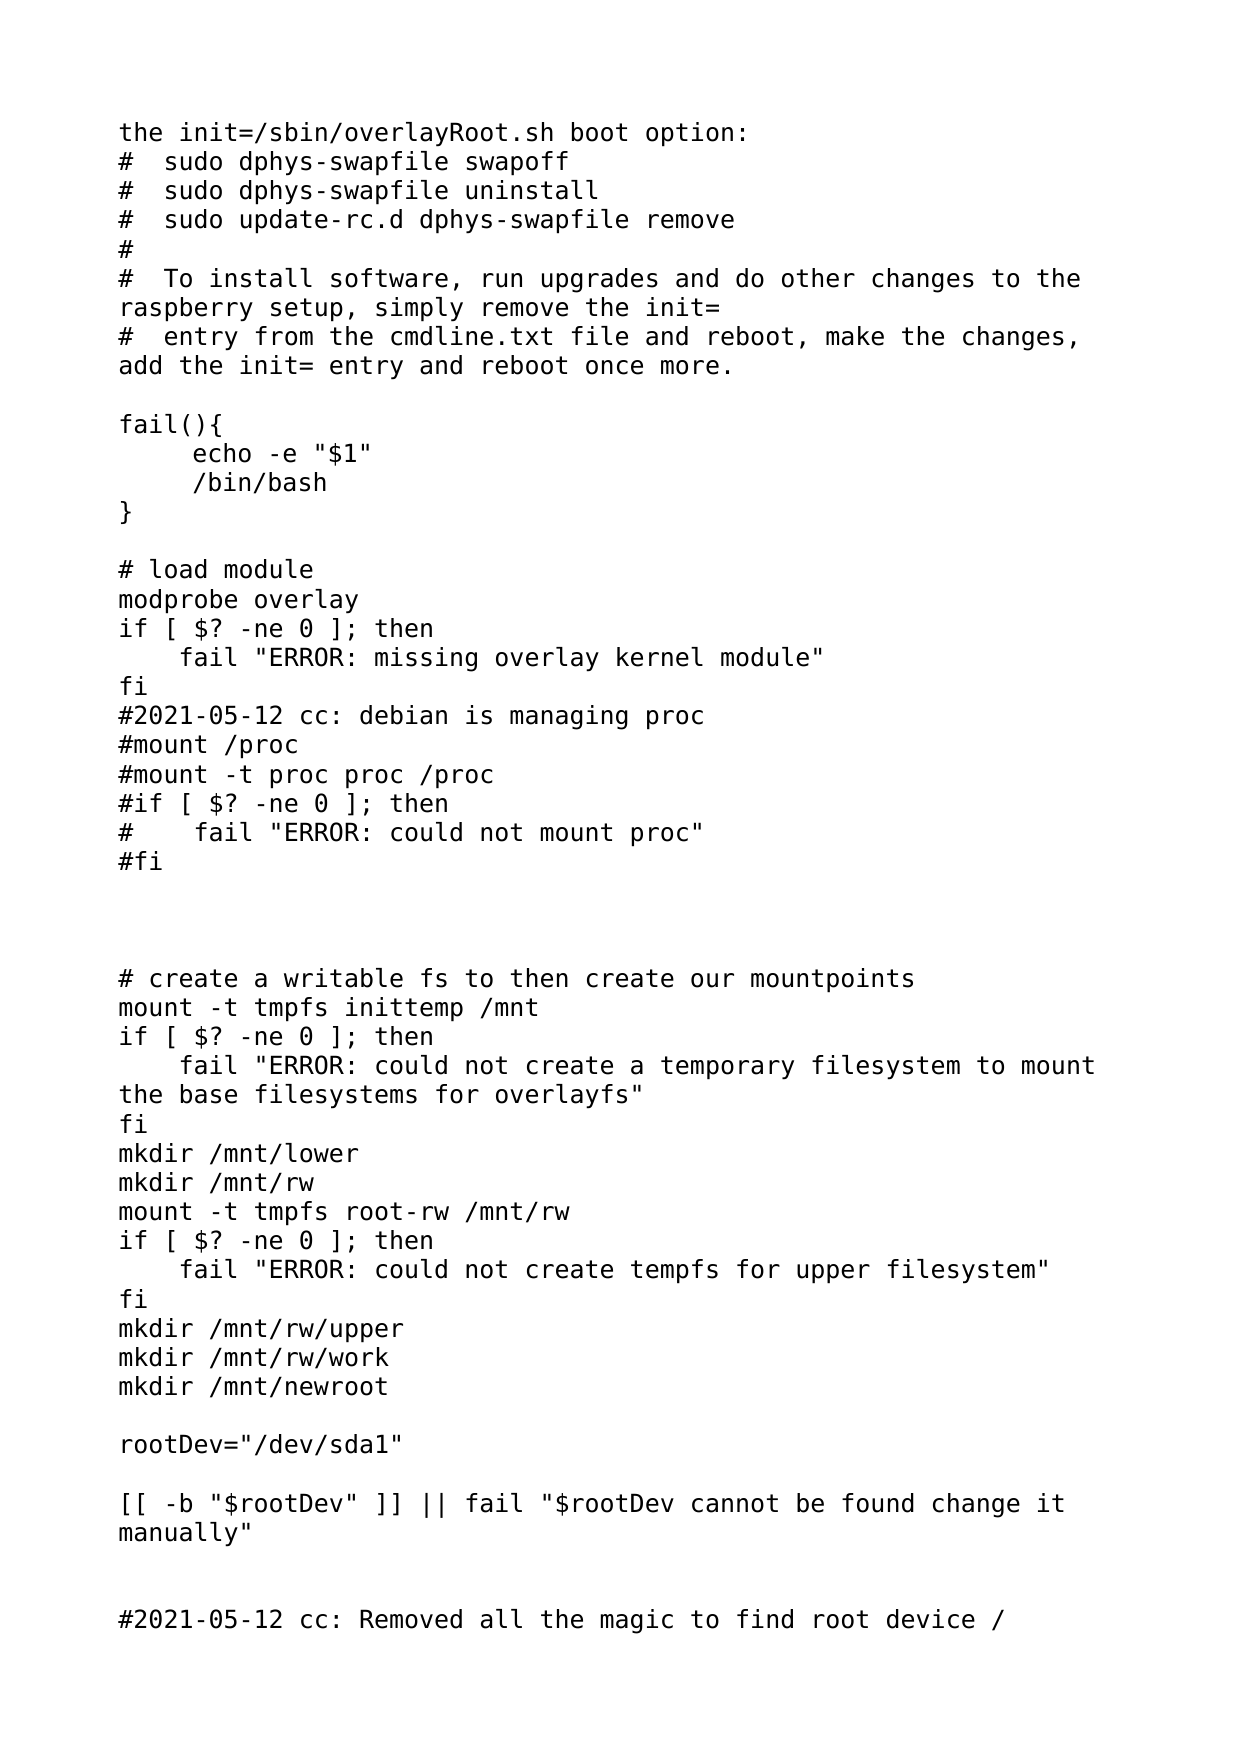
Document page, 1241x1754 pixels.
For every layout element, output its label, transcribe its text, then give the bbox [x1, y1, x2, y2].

text the init=/sbin/overlayRoot.sh boot option: # sudo dphys-swapfile swapoff # sudo dphys-swapfile uninstall # sudo update-rc.d dphys-swapfile remove # # To install software, run upgrades and do other changes to the raspberry setup, simply remove the init= # entry from the cmdline.txt file and reboot, make the changes, add the init= entry and reboot once more. fail(){ echo -e "$1" /bin/bash } # load module modprobe overlay if [ $? -ne 0 ]; then fail "ERROR: missing overlay kernel module" fi #2021-05-12 cc: debian is managing proc #mount /proc #mount -t proc proc /proc #if [ $? -ne 0 ]; then # fail "ERROR: could not mount proc" #fi # create a writable fs to then create our mountpoints mount -t tmpfs inittemp /mnt if [ $? -ne 0 ]; then fail "ERROR: could not create a temporary filesystem to mount the base filesystems for overlayfs" fi mkdir /mnt/lower mkdir /mnt/rw mount -t tmpfs root-rw /mnt/rw if [ $? -ne 0 ]; then fail "ERROR: could not create tempfs for upper filesystem" fi mkdir /mnt/rw/upper mkdir /mnt/rw/work mkdir /mnt/newroot rootDev="/dev/sda1" [[ -b "$rootDev" ]] || fail "$rootDev cannot be found change it manually" #2021-05-12 cc: Removed all the magic to find root device / [118, 118, 1122, 1635]
